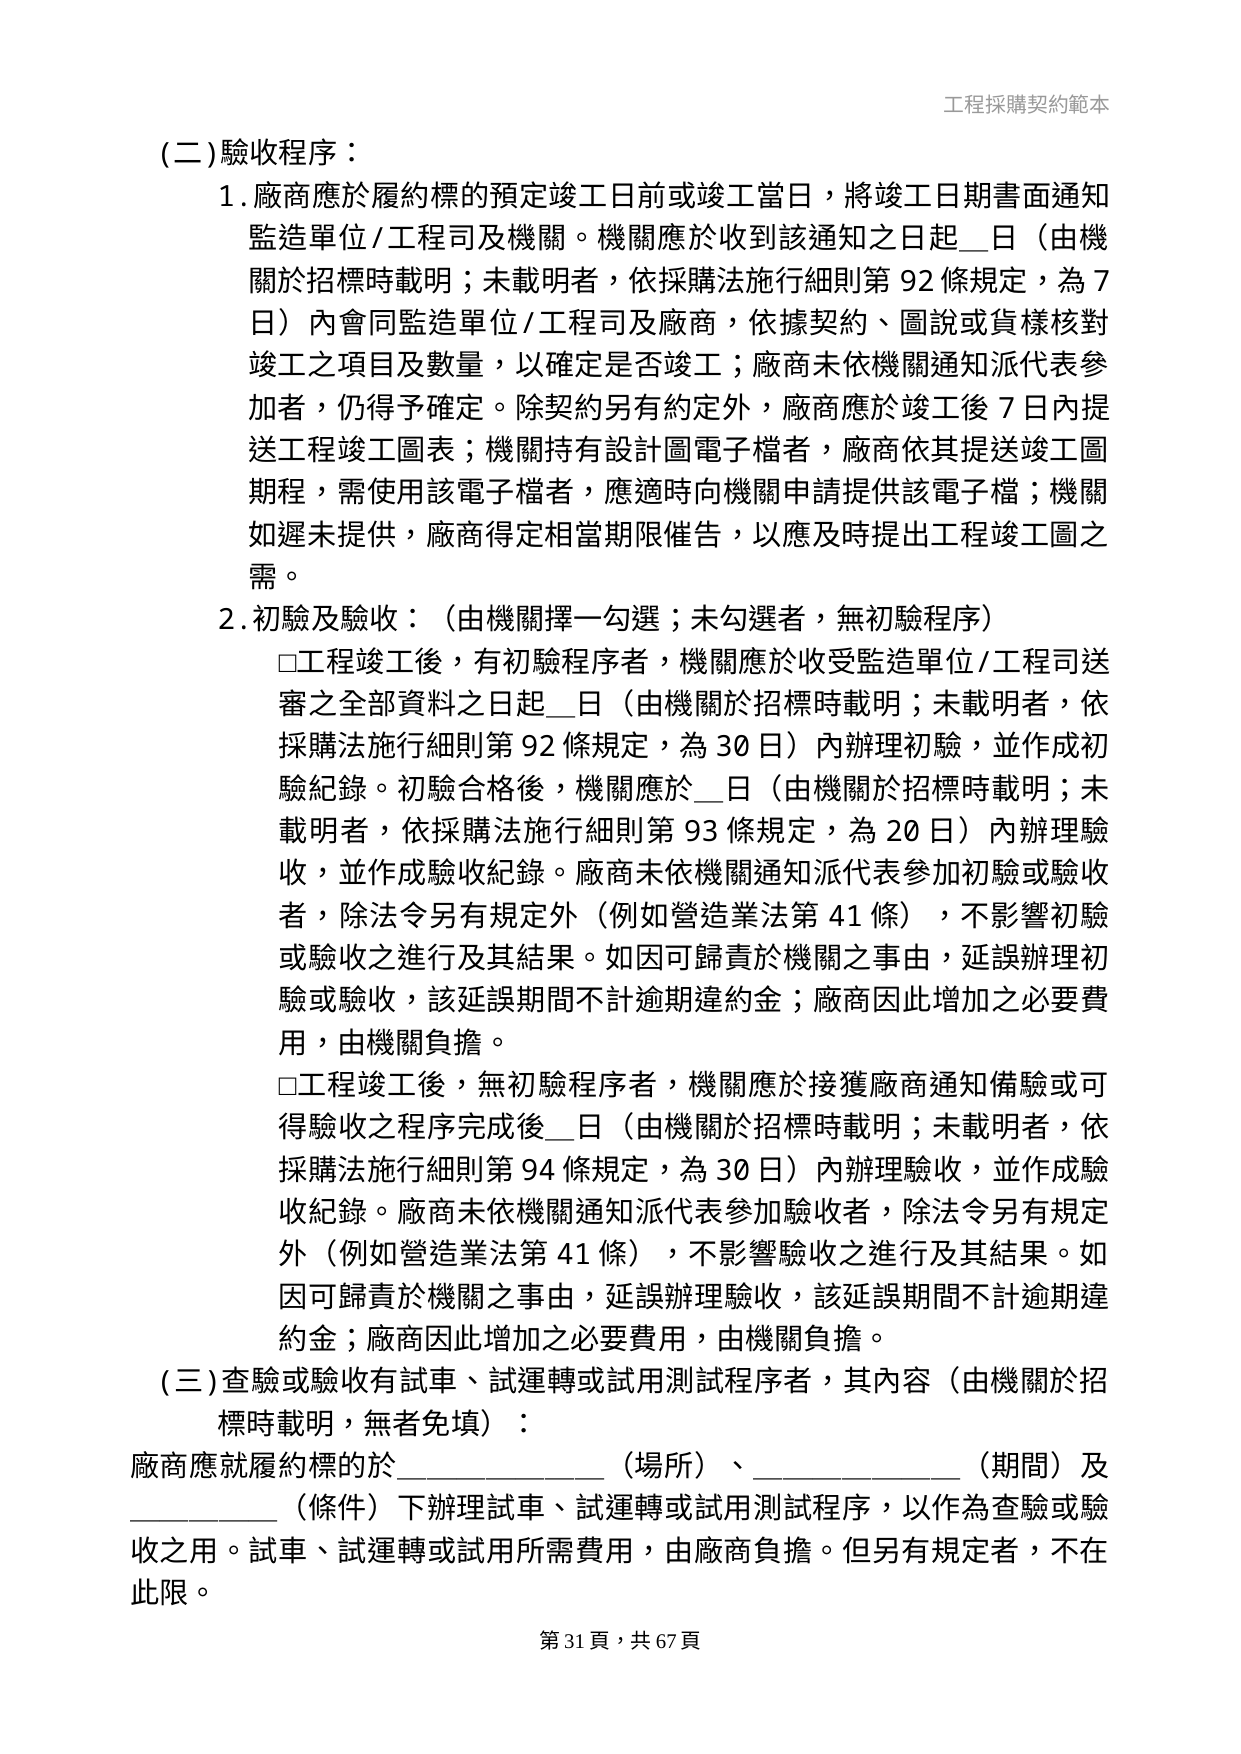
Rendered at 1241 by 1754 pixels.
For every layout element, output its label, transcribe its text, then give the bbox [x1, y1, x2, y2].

text 2.初驗及驗收：（由機關擇一勾選；未勾選者，無初驗程序） [217, 596, 1110, 638]
text □工程竣工後，無初驗程序者，機關應於接獲廠商通知備驗或可得驗收之程序完成後＿日（由機關於招標時載明；未載明者，依採購法施行細則第94條規定，為30日）內辦理驗收，並作成驗收紀錄。廠商未依機關通知派代表參加驗收者，除法令另有規定外（例如營造業法第41條），不影響驗收之進行及其結果。如因可歸責於機關之事由，延誤辦理驗收，該延誤期間不計逾期違約金；廠商因此增加之必要費用，由機關負擔。 [279, 1061, 1110, 1358]
text (三)查驗或驗收有試車、試運轉或試用測試程序者，其內容（由機關於招標時載明，無者免填）： [156, 1358, 1110, 1442]
text (二)驗收程序： [156, 130, 1110, 172]
text 廠商應就履約標的於＿＿＿＿＿＿＿（場所）、＿＿＿＿＿＿＿（期間）及＿＿＿＿＿（條件）下辦理試車、試運轉或試用測試程序，以作為查驗或驗收之用。試車、試運轉或試用所需費用，由廠商負擔。但另有規定者，不在此限。 [130, 1442, 1110, 1612]
text 1.廠商應於履約標的預定竣工日前或竣工當日，將竣工日期書面通知監造單位/工程司及機關。機關應於收到該通知之日起＿日（由機關於招標時載明；未載明者，依採購法施行細則第92條規定，為7日）內會同監造單位/工程司及廠商，依據契約、圖說或貨樣核對竣工之項目及數量，以確定是否竣工；廠商未依機關通知派代表參加者，仍得予確定。除契約另有約定外，廠商應於竣工後7日內提送工程竣工圖表；機關持有設計圖電子檔者，廠商依其提送竣工圖期程，需使用該電子檔者，應適時向機關申請提供該電子檔；機關如遲未提供，廠商得定相當期限催告，以應及時提出工程竣工圖之需。 [217, 172, 1110, 596]
text □工程竣工後，有初驗程序者，機關應於收受監造單位/工程司送審之全部資料之日起＿日（由機關於招標時載明；未載明者，依採購法施行細則第92條規定，為30日）內辦理初驗，並作成初驗紀錄。初驗合格後，機關應於＿日（由機關於招標時載明；未載明者，依採購法施行細則第93條規定，為20日）內辦理驗收，並作成驗收紀錄。廠商未依機關通知派代表參加初驗或驗收者，除法令另有規定外（例如營造業法第41條），不影響初驗或驗收之進行及其結果。如因可歸責於機關之事由，延誤辦理初驗或驗收，該延誤期間不計逾期違約金；廠商因此增加之必要費用，由機關負擔。 [279, 638, 1110, 1061]
